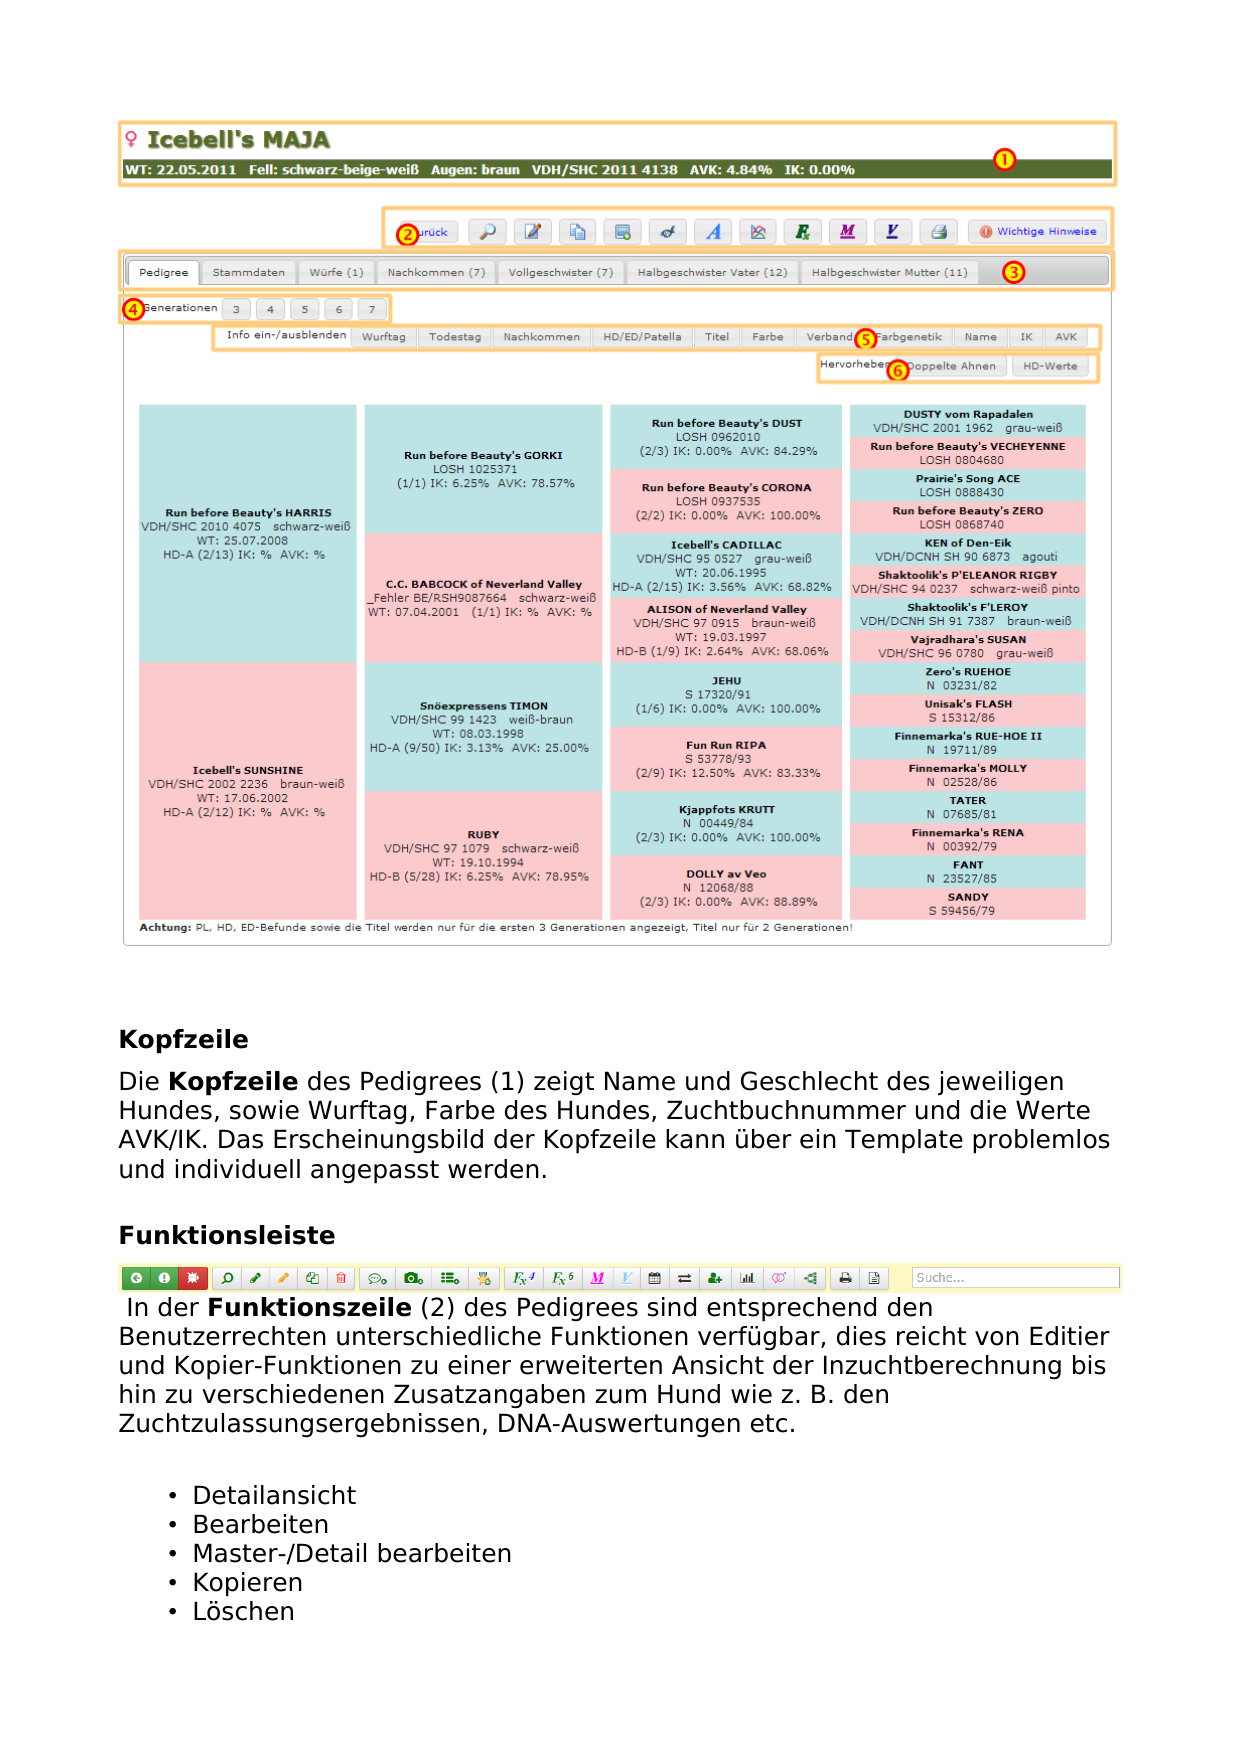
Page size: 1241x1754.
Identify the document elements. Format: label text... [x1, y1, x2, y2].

list Master-/Detail bearbeiten [177, 1539, 1122, 1568]
list Löschen [177, 1597, 1122, 1627]
text In der Funktionszeile (2) des Pedigrees sind entsprechend den Benutzerrechten unterschiedliche Funktionen verfügbar, dies reicht von Editier und Kopier-Funktionen zu einer erweiterten Ansicht der Inzuchtberechnung bis hin zu verschiedenen Zusatzangaben zum Hund wie z. B. den Zuchtzulassungsergebnissen, DNA-Auswertungen etc. [118, 1293, 1122, 1439]
picture [118, 118, 1123, 959]
subtitle Kopfzeile [118, 1026, 1122, 1055]
subtitle Funktionsleiste [118, 1222, 1122, 1251]
list Detailansicht [177, 1481, 1122, 1510]
list Bearbeiten [177, 1510, 1122, 1539]
list Kopieren [177, 1568, 1122, 1597]
text Die Kopfzeile des Pedigrees (1) zeigt Name und Geschlecht des jeweiligen Hundes, sowie Wurftag, Farbe des Hundes, Zuchtbuchnummer und die Werte AVK/IK. Das Erscheinungsbild der Kopfzeile kann über ein Template problemlos und individuell angepasst werden. [118, 1067, 1122, 1184]
picture [118, 1263, 1123, 1293]
